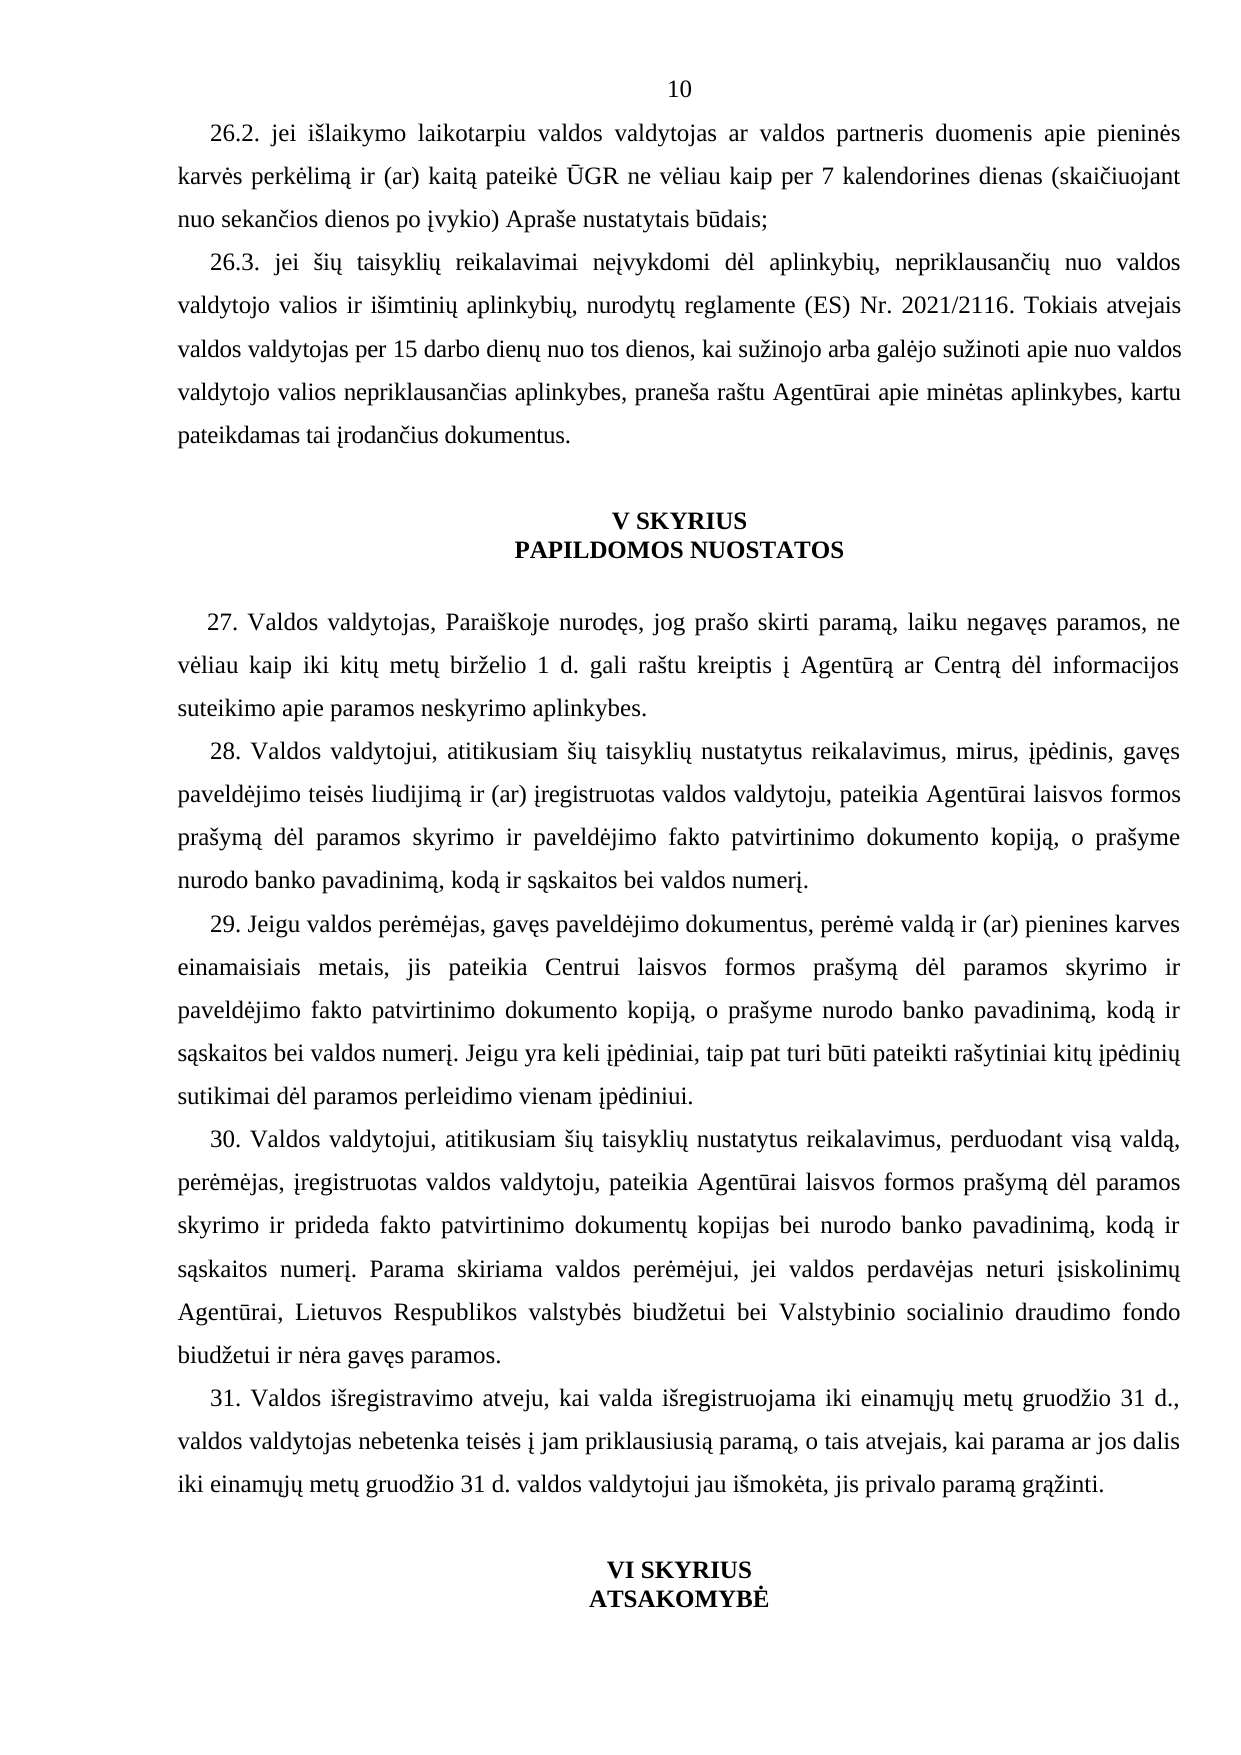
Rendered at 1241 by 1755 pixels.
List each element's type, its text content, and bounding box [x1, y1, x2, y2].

text 27. Valdos valdytojas, Paraiškoje nurodęs, jog prašo skirti paramą, laiku negavęs paramos, ne vėliau kaip iki kitų metų birželio 1 d. gali raštu kreiptis į Agentūrą ar Centrą dėl informacijos suteikimo apie paramos neskyrimo aplinkybes. [177, 607, 1181, 722]
text 31. Valdos išregistravimo atveju, kai valda išregistruojama iki einamųjų metų gruodžio 31 d., valdos valdytojas nebetenka teisės į jam priklausiusią paramą, o tais atvejais, kai parama ar jos dalis iki einamųjų metų gruodžio 31 d. valdos valdytojui jau išmokėta, jis privalo paramą grąžinti. [177, 1383, 1181, 1498]
text PAPILDOMOS NUOSTATOS [177, 535, 1181, 564]
text VI SKYRIUS [177, 1556, 1181, 1584]
text 28. Valdos valdytojui, atitikusiam šių taisyklių nustatytus reikalavimus, mirus, įpėdinis, gavęs paveldėjimo teisės liudijimą ir (ar) įregistruotas valdos valdytoju, pateikia Agentūrai laisvos formos prašymą dėl paramos skyrimo ir paveldėjimo fakto patvirtinimo dokumento kopiją, o prašyme nurodo banko pavadinimą, kodą ir sąskaitos bei valdos numerį. [177, 736, 1181, 894]
text 26.3. jei šių taisyklių reikalavimai neįvykdomi dėl aplinkybių, nepriklausančių nuo valdos valdytojo valios ir išimtinių aplinkybių, nurodytų reglamente (ES) Nr. 2021/2116. Tokiais atvejais valdos valdytojas per 15 darbo dienų nuo tos dienos, kai sužinojo arba galėjo sužinoti apie nuo valdos valdytojo valios nepriklausančias aplinkybes, praneša raštu Agentūrai apie minėtas aplinkybes, kartu pateikdamas tai įrodančius dokumentus. [177, 247, 1181, 449]
text 30. Valdos valdytojui, atitikusiam šių taisyklių nustatytus reikalavimus, perduodant visą valdą, perėmėjas, įregistruotas valdos valdytoju, pateikia Agentūrai laisvos formos prašymą dėl paramos skyrimo ir prideda fakto patvirtinimo dokumentų kopijas bei nurodo banko pavadinimą, kodą ir sąskaitos numerį. Parama skiriama valdos perėmėjui, jei valdos perdavėjas neturi įsiskolinimų Agentūrai, Lietuvos Respublikos valstybės biudžetui bei Valstybinio socialinio draudimo fondo biudžetui ir nėra gavęs paramos. [177, 1124, 1181, 1369]
text 26.2. jei išlaikymo laikotarpiu valdos valdytojas ar valdos partneris duomenis apie pieninės karvės perkėlimą ir (ar) kaitą pateikė ŪGR ne vėliau kaip per 7 kalendorines dienas (skaičiuojant nuo sekančios dienos po įvykio) Apraše nustatytais būdais; [177, 118, 1181, 233]
text ATSAKOMYBĖ [177, 1584, 1181, 1613]
text V SKYRIUS [177, 506, 1181, 535]
text 29. Jeigu valdos perėmėjas, gavęs paveldėjimo dokumentus, perėmė valdą ir (ar) pienines karves einamaisiais metais, jis pateikia Centrui laisvos formos prašymą dėl paramos skyrimo ir paveldėjimo fakto patvirtinimo dokumento kopiją, o prašyme nurodo banko pavadinimą, kodą ir sąskaitos bei valdos numerį. Jeigu yra keli įpėdiniai, taip pat turi būti pateikti rašytiniai kitų įpėdinių sutikimai dėl paramos perleidimo vienam įpėdiniui. [177, 909, 1181, 1110]
